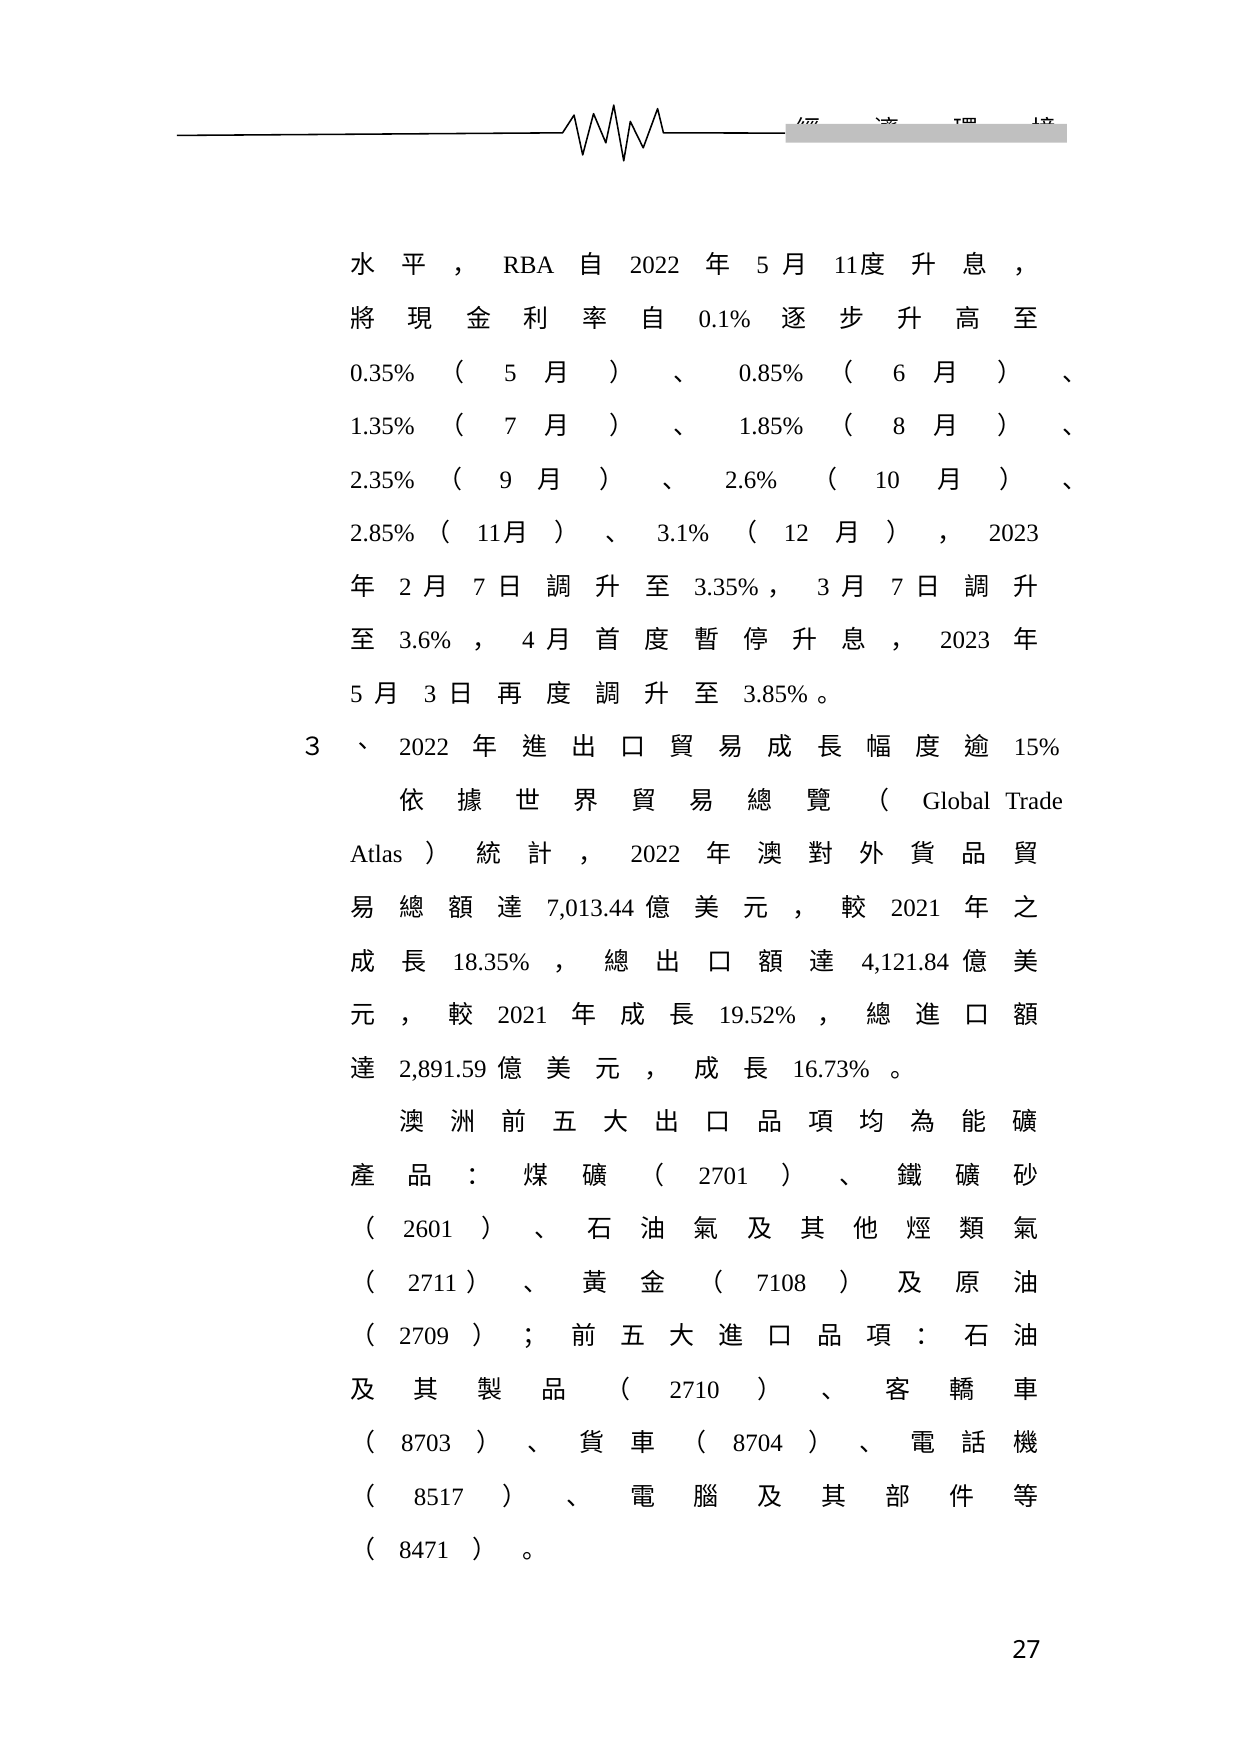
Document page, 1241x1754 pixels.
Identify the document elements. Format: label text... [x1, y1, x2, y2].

text 澳洲儲備銀行（RBA）2020年間因「嚴重特殊傳染性肺炎」（COVID-19）疫情兩度降息，自0.75%調降至0.1%，2021年維持0.1%。自2022年2月俄烏戰爭、能源價格飆升、極端氣候等事件致全球通貨膨脹率急劇上升，加上疫後景氣復甦，加劇全球通膨，2022年澳洲通膨達7.8%，為1990年以來的最高水平，RBA自2022年5月11度升息，將現金利率自0.1%逐步升高至0.35%（5月）、0.85%（6月）、1.35%（7月）、1.85%（8月）、2.35%（9月）、2.6%（10月）、2.85%（11月）、3.1%（12月），2023年2月7日調升至3.35%，3月7日調升至3.6%，4月首度暫停升息，2023年5月3日再度調升至3.85%。 [325, 236, 1063, 718]
subtitle ３、2022年進出口貿易成長幅度逾15% [276, 718, 1063, 772]
text 依據世界貿易總覽（Global Trade Atlas）統計，2022年澳對外貨品貿易總額達7,013.44億美元，較2021年之成長18.35%，總出口額達4,121.84億美元，較2021年成長19.52%，總進口額達2,891.59億美元，成長16.73%。 [325, 772, 1063, 1093]
text 澳洲前五大出口品項均為能礦產品：煤礦（2701）、鐵礦砂（2601）、石油氣及其他烴類氣（2711）、黃金（7108）及原油（2709）；前五大進口品項：石油及其製品（2710）、客轎車（8703）、貨車（8704）、電話機（8517）、電腦及其部件等（8471）。 [325, 1093, 1063, 1575]
